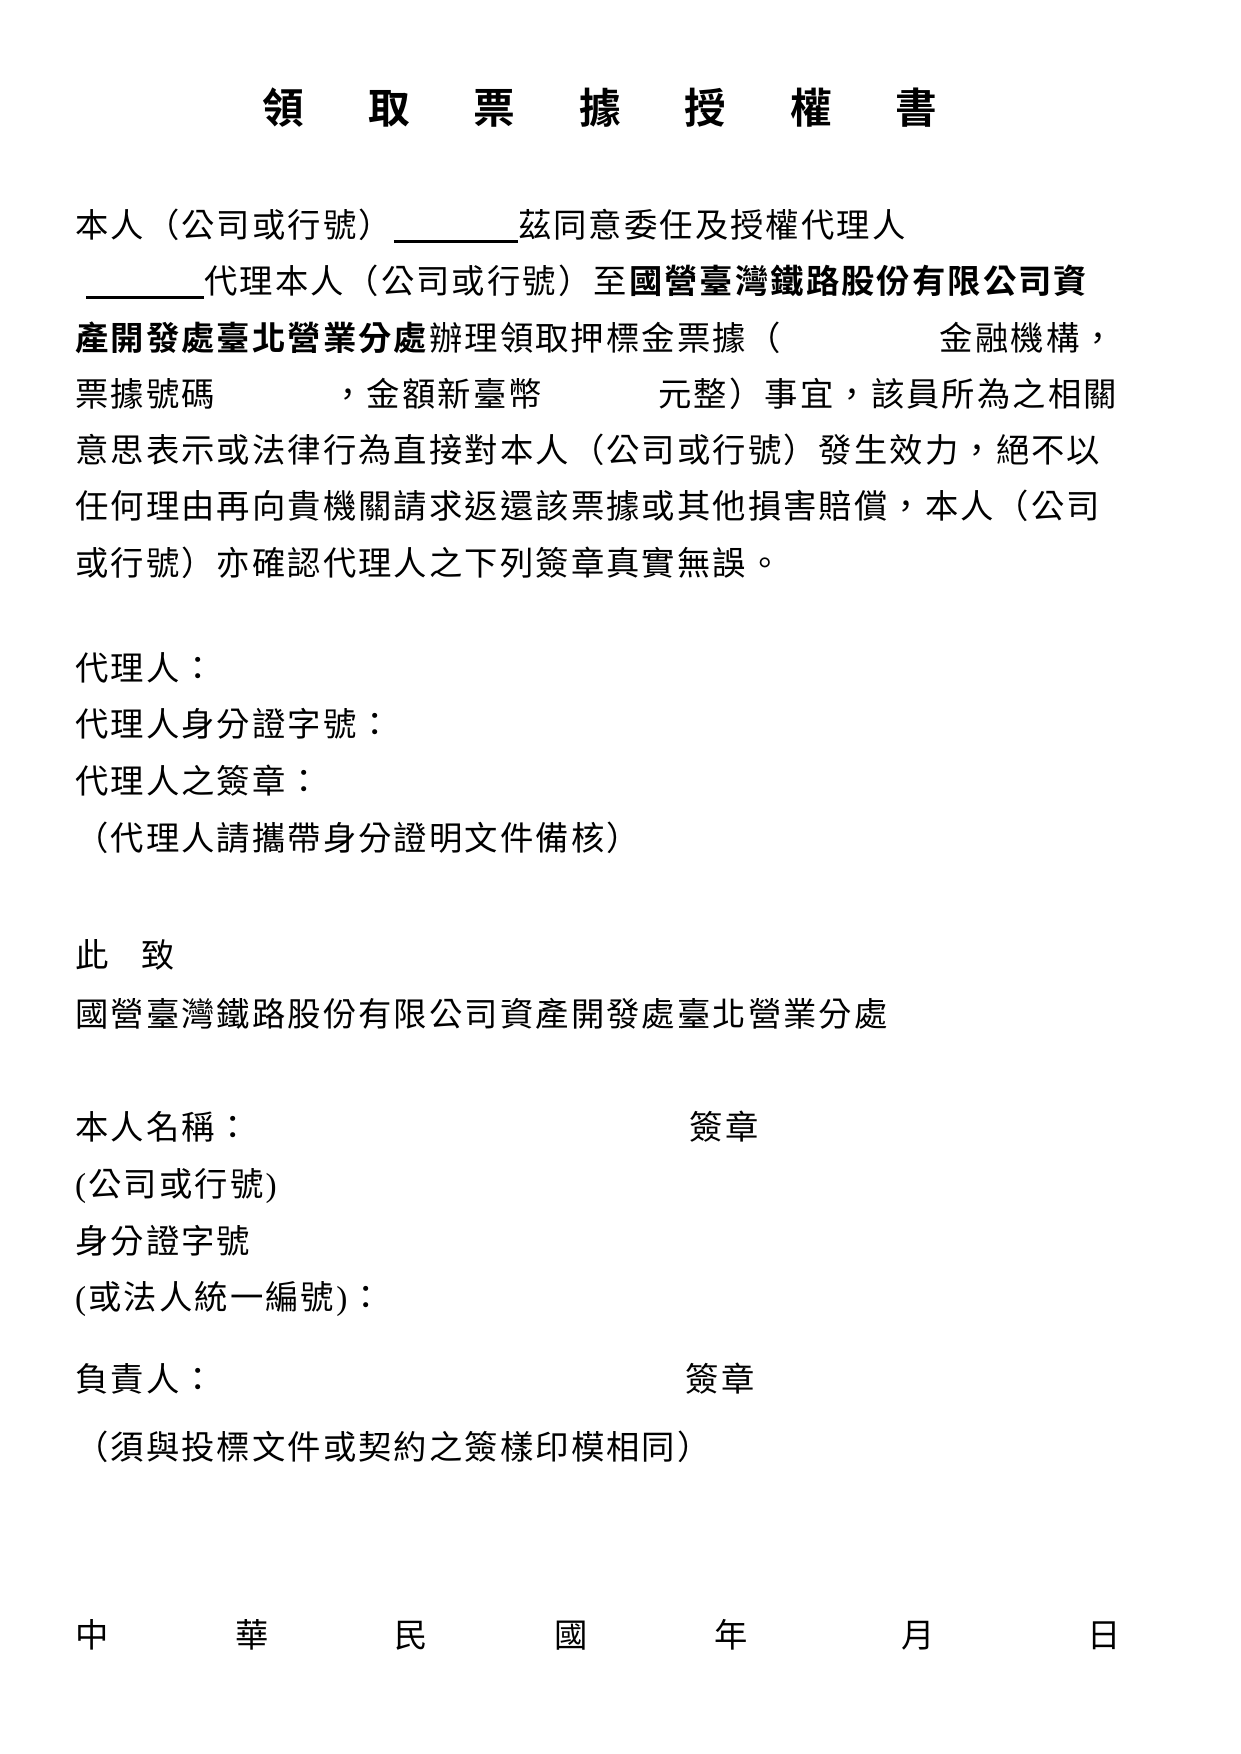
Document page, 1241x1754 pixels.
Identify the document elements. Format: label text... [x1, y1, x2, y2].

text 此 致 [75, 932, 1000, 976]
text （代理人請攜帶身分證明文件備核） [75, 817, 1051, 858]
text (公司或行號) [75, 1163, 1000, 1205]
text (或法人統一編號)： [75, 1276, 1000, 1318]
text 領取票據授權書 [262, 76, 937, 136]
text （須與投標文件或契約之簽樣印模相同） [75, 1421, 1000, 1469]
text 身分證字號 [75, 1220, 1000, 1261]
text 國營臺灣鐵路股份有限公司資產開發處臺北營業分處 [75, 991, 1073, 1035]
text 負責人： 簽章 [75, 1333, 1000, 1406]
text 本人（公司或行號） 茲同意委任及授權代理人 [75, 193, 1121, 249]
text 本人名稱： 簽章 [75, 1106, 1000, 1148]
text 代理人身分證字號： [75, 703, 1051, 745]
text 代理人之簽章： [75, 760, 1051, 802]
text 中 華 民 國 年 月 日 [75, 1591, 1125, 1657]
text 代理人： [75, 647, 1051, 688]
text 代理本人（公司或行號）至國營臺灣鐵路股份有限公司資產開發處臺北營業分處辦理領取押標金票據（ 金融機構，票據號碼 ，金額新臺幣 元整）事宜，該員所為之相關意思表示或法律行為直接對本人（公司或行號）發生效力，絕不以任何理由再向貴機關請求返還該票據或其他損害賠償，本人（公司或行號）亦確認代理人之下列簽章真實無誤。 [75, 249, 1121, 586]
